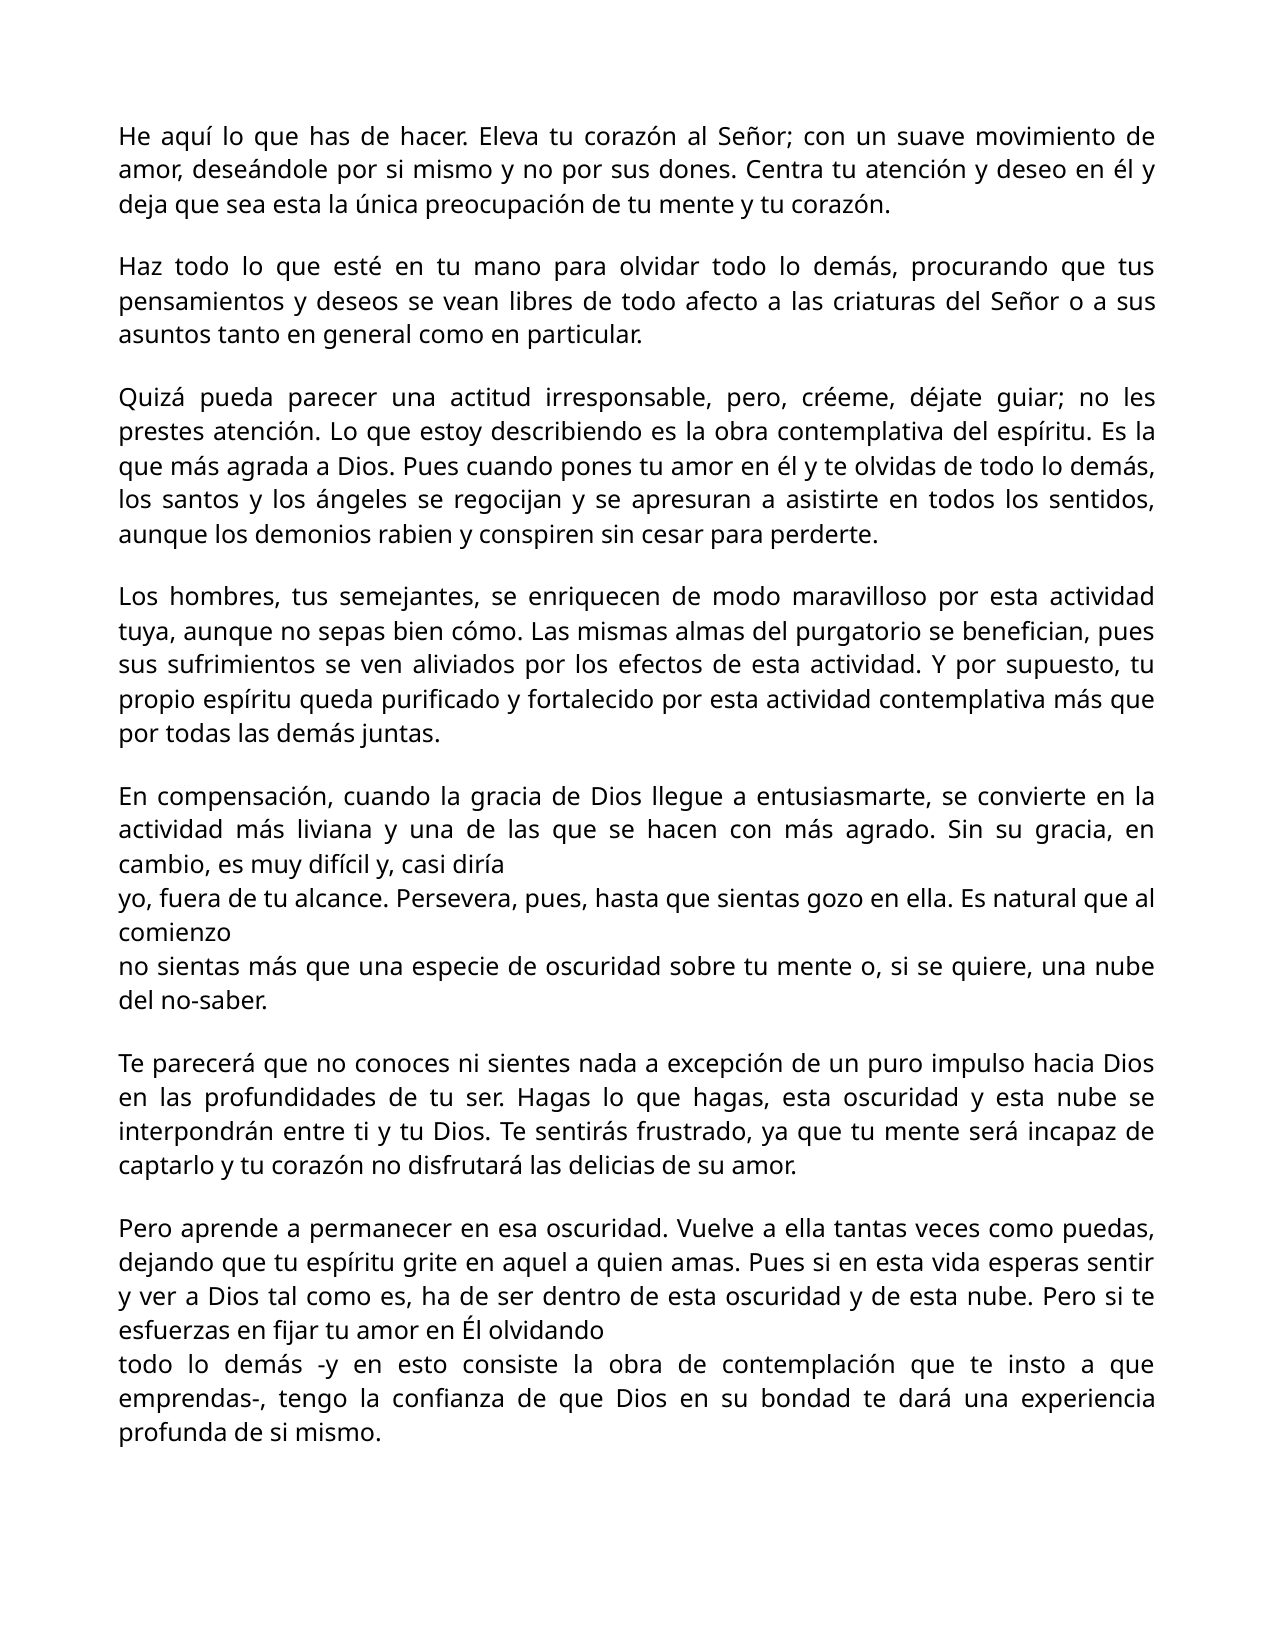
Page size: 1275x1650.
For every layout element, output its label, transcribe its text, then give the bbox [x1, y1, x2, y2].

text yo, fuera de tu alcance. Persevera, pues, hasta que sientas gozo en ella. Es natural que al comienzo [118, 880, 1157, 948]
text no sientas más que una especie de oscuridad sobre tu mente o, si se quiere, una nube del no-saber. [118, 948, 1157, 1017]
text Los hombres, tus semejantes, se enriquecen de modo maravilloso por esta actividad tuya, aunque no sepas bien cómo. Las mismas almas del purgatorio se benefician, pues sus sufrimientos se ven aliviados por los efectos de esta actividad. Y por supuesto, tu propio espíritu queda purificado y fortalecido por esta actividad contemplativa más que por todas las demás juntas. [118, 579, 1157, 749]
text Te parecerá que no conoces ni sientes nada a excepción de un puro impulso hacia Dios en las profundidades de tu ser. Hagas lo que hagas, esta oscuridad y esta nube se interpondrán entre ti y tu Dios. Te sentirás frustrado, ya que tu mente será incapaz de captarlo y tu corazón no disfrutará las delicias de su amor. [118, 1045, 1157, 1182]
text Quizá pueda parecer una actitud irresponsable, pero, créeme, déjate guiar; no les prestes atención. Lo que estoy describiendo es la obra contemplativa del espíritu. Es la que más agrada a Dios. Pues cuando pones tu amor en él y te olvidas de todo lo demás, los santos y los ángeles se regocijan y se apresuran a asistirte en todos los sentidos, aunque los demonios rabien y conspiren sin cesar para perderte. [118, 380, 1157, 550]
text todo lo demás -y en esto consiste la obra de contemplación que te insto a que emprendas-, tengo la confianza de que Dios en su bondad te dará una experiencia profunda de si mismo. [118, 1347, 1157, 1449]
text He aquí lo que has de hacer. Eleva tu corazón al Señor; con un suave movimiento de amor, deseándole por si mismo y no por sus dones. Centra tu atención y deseo en él y deja que sea esta la única preocupación de tu mente y tu corazón. [118, 118, 1157, 220]
text Pero aprende a permanecer en esa oscuridad. Vuelve a ella tantas veces como puedas, dejando que tu espíritu grite en aquel a quien amas. Pues si en esta vida esperas sentir y ver a Dios tal como es, ha de ser dentro de esta oscuridad y de esta nube. Pero si te esfuerzas en fijar tu amor en Él olvidando [118, 1210, 1157, 1347]
text En compensación, cuando la gracia de Dios llegue a entusiasmarte, se convierte en la actividad más liviana y una de las que se hacen con más agrado. Sin su gracia, en cambio, es muy difícil y, casi diría [118, 778, 1157, 880]
text Haz todo lo que esté en tu mano para olvidar todo lo demás, procurando que tus pensamientos y deseos se vean libres de todo afecto a las criaturas del Señor o a sus asuntos tanto en general como en particular. [118, 249, 1157, 351]
